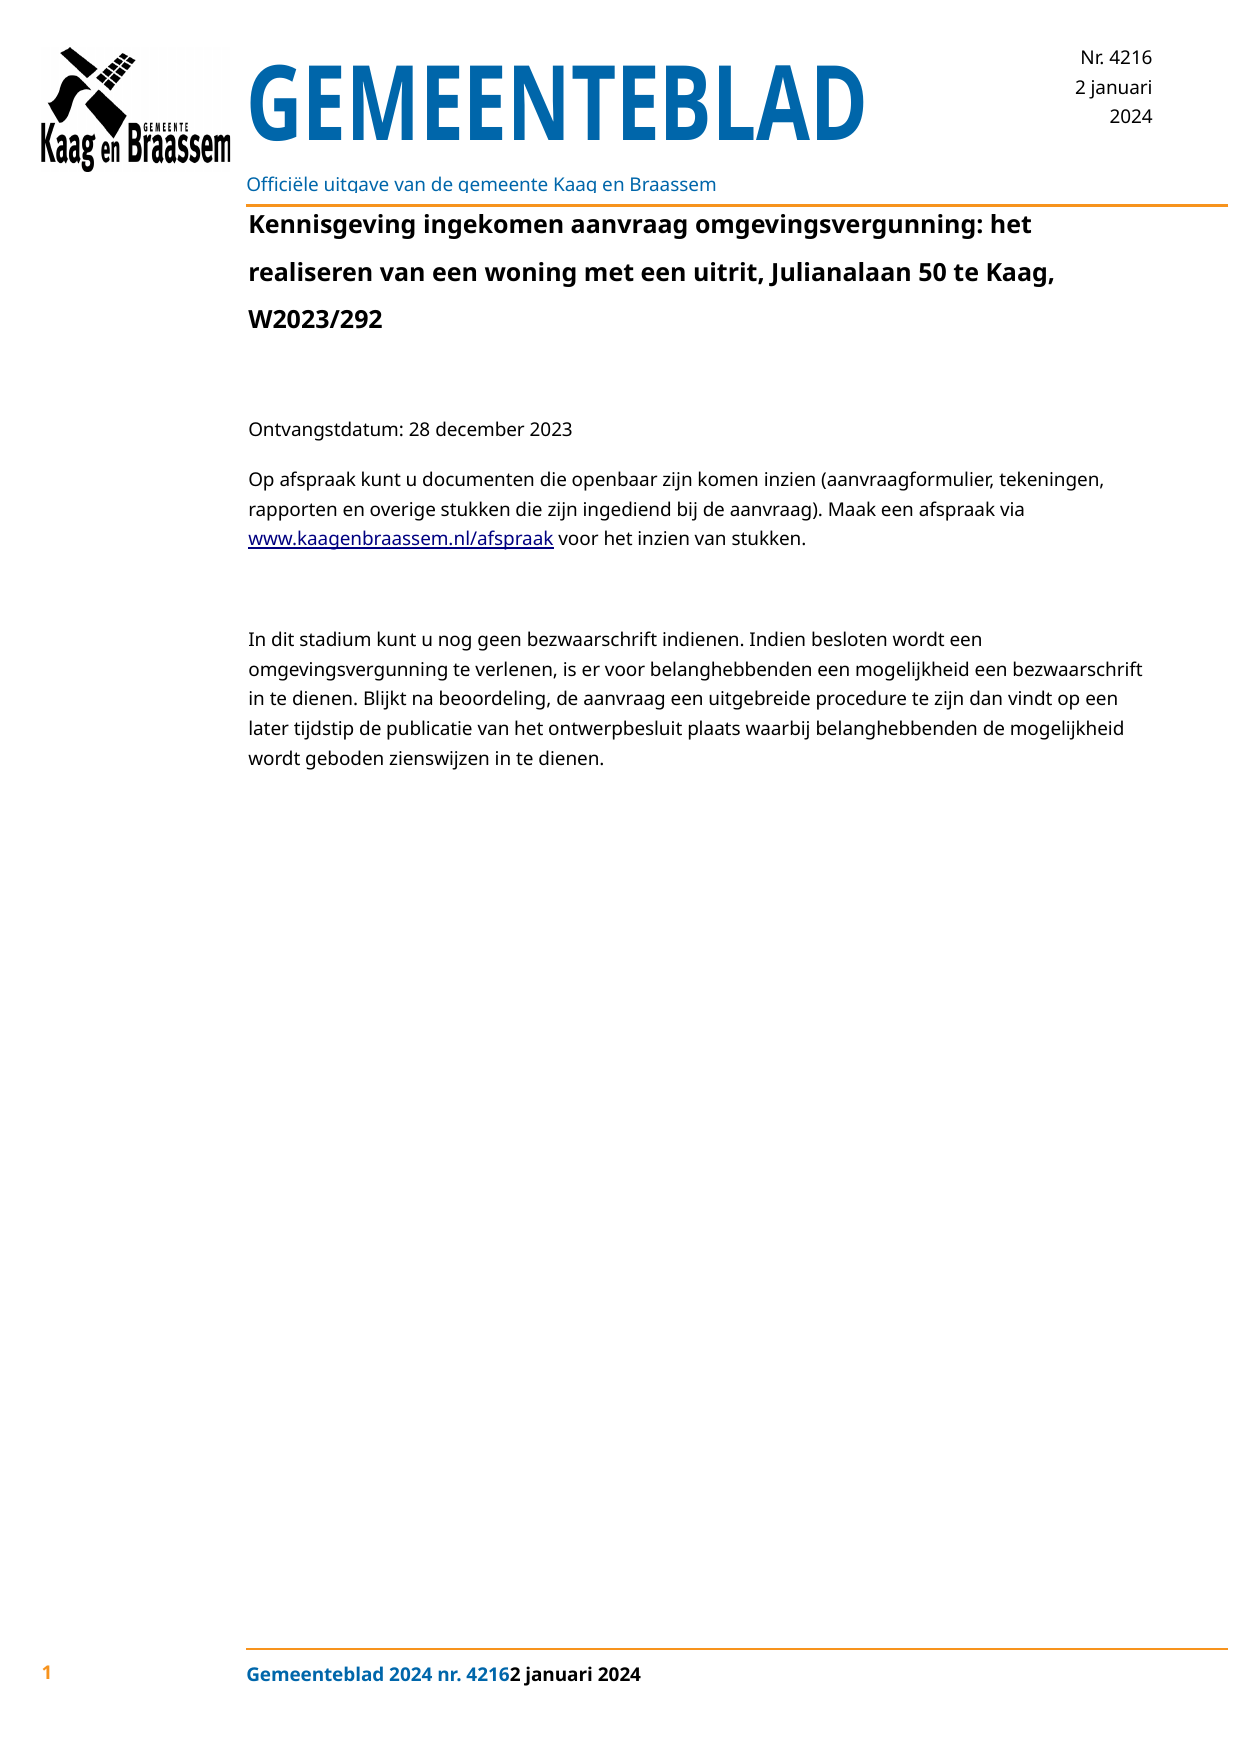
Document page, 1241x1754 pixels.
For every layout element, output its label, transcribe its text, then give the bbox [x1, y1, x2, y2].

picture [41, 47, 231, 172]
text Op afspraak kunt u documenten die openbaar zijn komen inzien (aanvraagformulier, tekeningen, rapporten en overige stukken die zijn ingediend bij de aanvraag). Maak een afspraak via www.kaagenbraassem.nl/afspraak voor het inzien van stukken. [248, 466, 1152, 551]
text Ontvangstdatum: 28 december 2023 [248, 416, 1152, 442]
text Kennisgeving ingekomen aanvraag omgevingsvergunning: het realiseren van een woning met een uitrit, Julianalaan 50 te Kaag, W2023/292 [248, 207, 1152, 336]
text In dit stadium kunt u nog geen bezwaarschrift indienen. Indien besloten wordt een omgevingsvergunning te verlenen, is er voor belanghebbenden een mogelijkheid een bezwaarschrift in te dienen. Blijkt na beoordeling, de aanvraag een uitgebreide procedure te zijn dan vindt op een later tijdstip de publicatie van het ontwerpbesluit plaats waarbij belanghebbenden de mogelijkheid wordt geboden zienswijzen in te dienen. [248, 626, 1152, 770]
